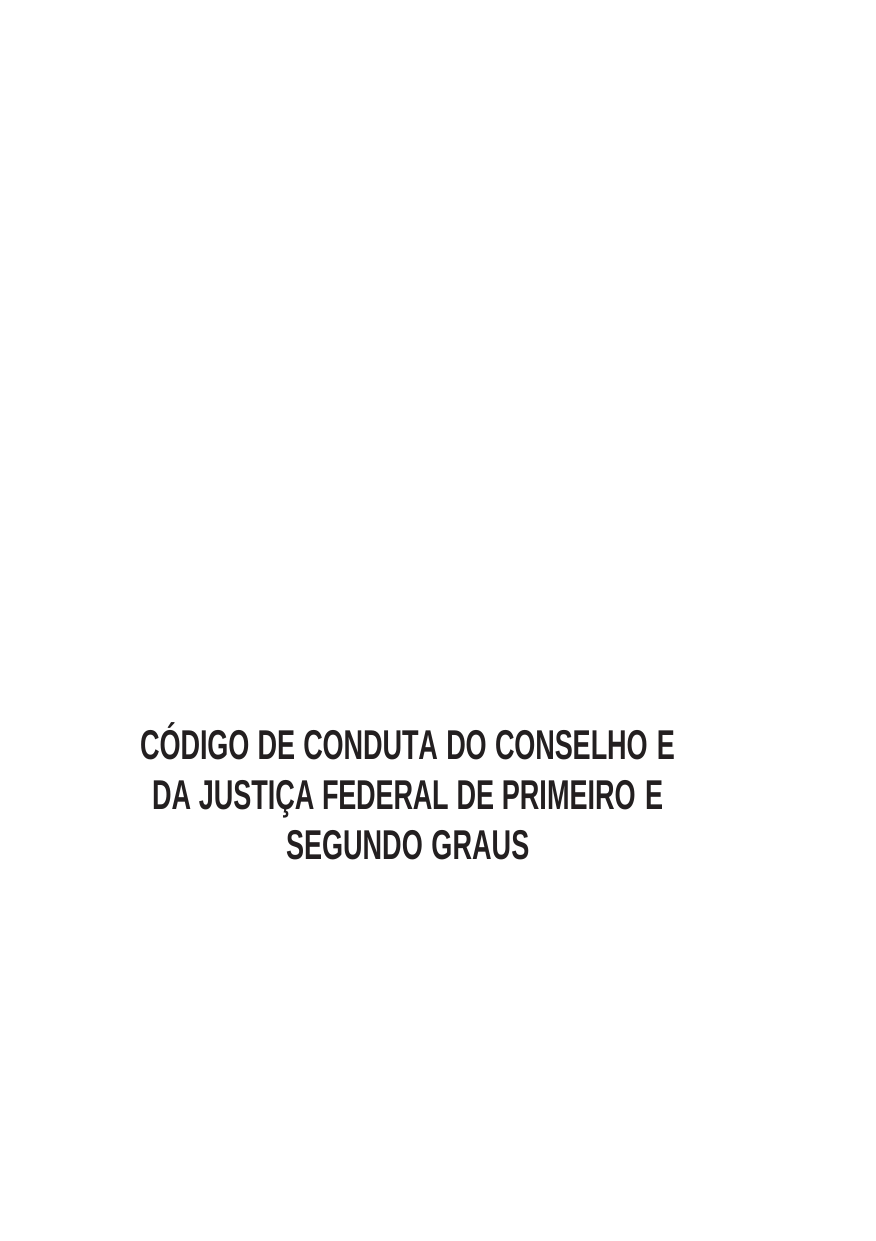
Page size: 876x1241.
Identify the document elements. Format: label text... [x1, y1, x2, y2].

subtitle CÓDIGO DE CONDUTA DO CONSELHO E DA JUSTIÇA FEDERAL DE PRIMEIRO E SEGUNDO GRAUS [119, 721, 696, 868]
